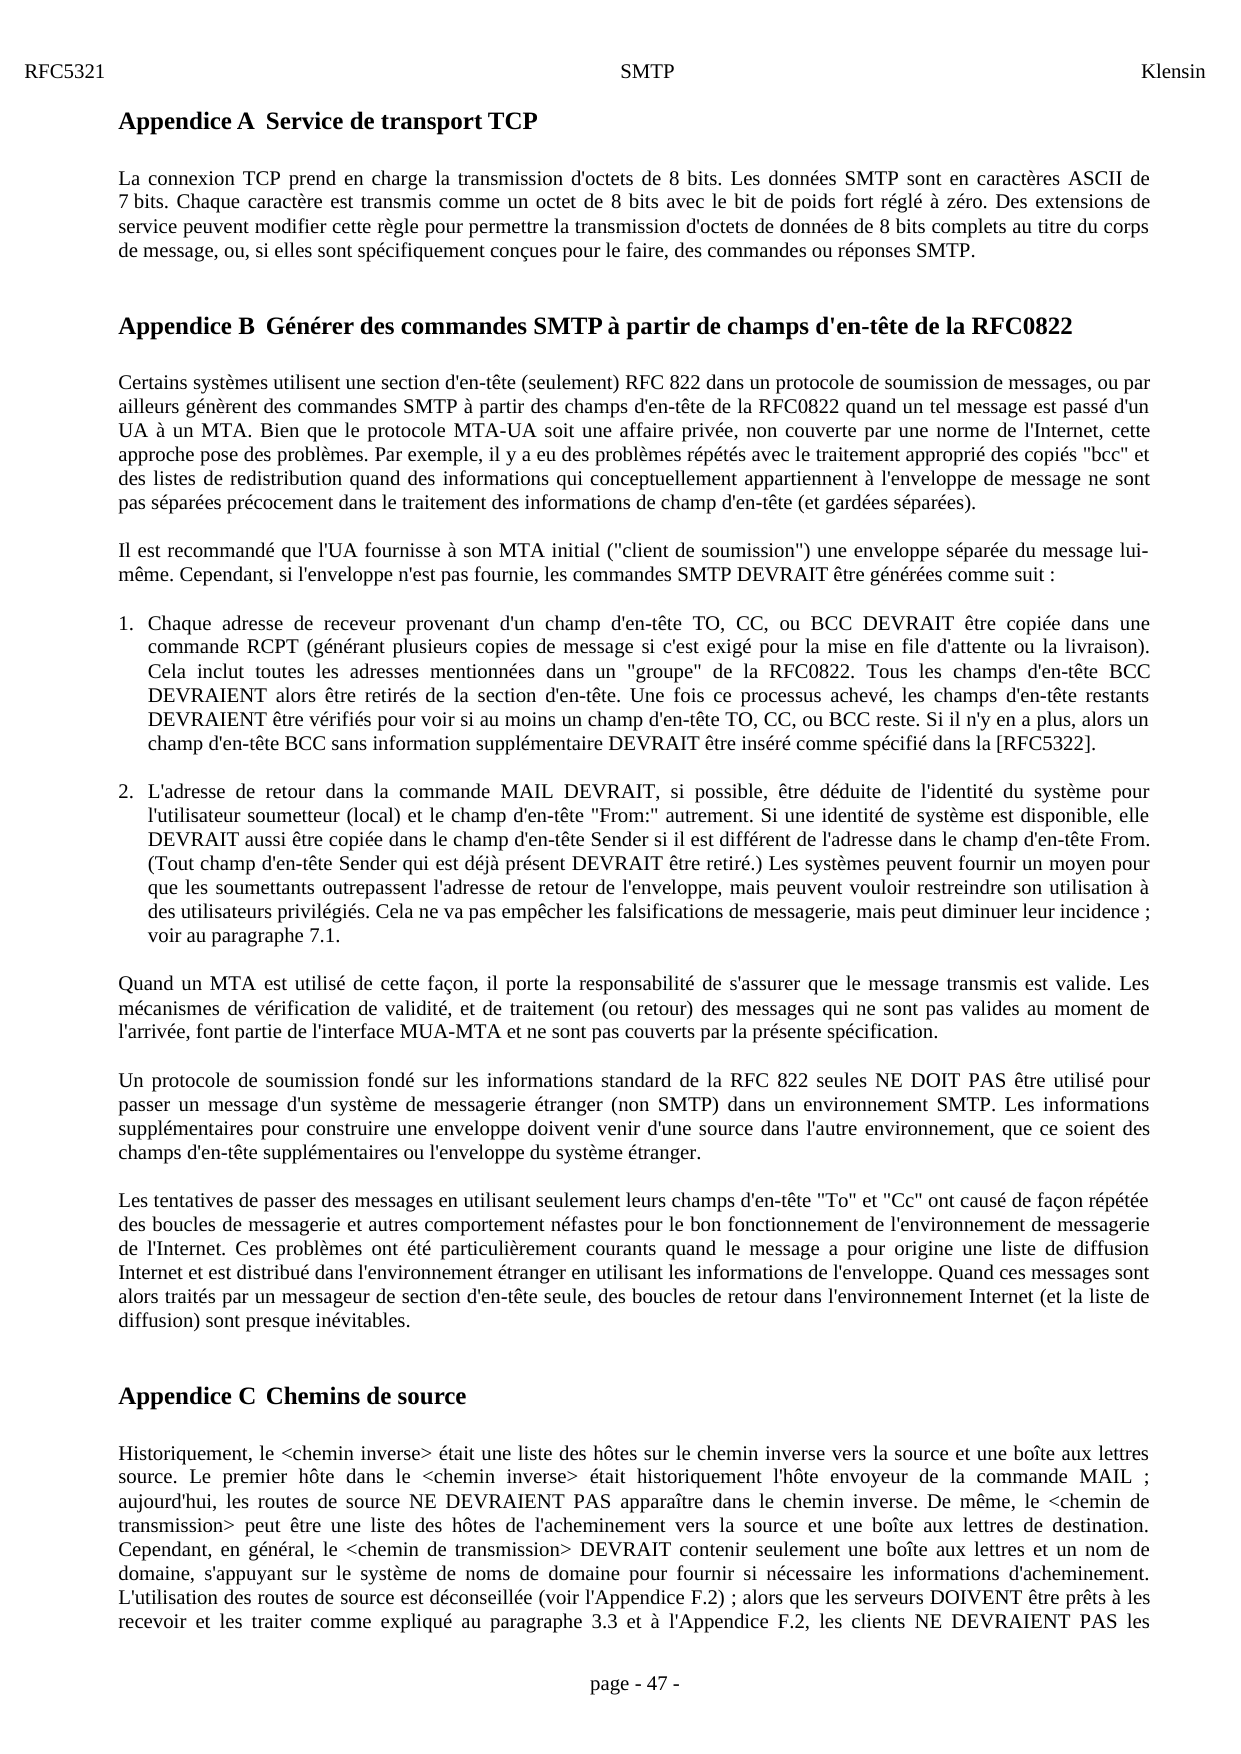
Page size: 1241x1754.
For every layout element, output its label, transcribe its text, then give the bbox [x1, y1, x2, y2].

text Il est recommandé que l'UA fournisse à son MTA initial ("client de soumission") une enveloppe séparée du message lui-même. Cependant, si l'enveloppe n'est pas fournie, les commandes SMTP DEVRAIT être générées comme suit : [118, 538, 1152, 586]
text Un protocole de soumission fondé sur les informations standard de la RFC 822 seules NE DOIT PAS être utilisé pour passer un message d'un système de messagerie étranger (non SMTP) dans un environnement SMTP. Les informations supplémentaires pour construire une enveloppe doivent venir d'une source dans l'autre environnement, que ce soient des champs d'en-tête supplémentaires ou l'enveloppe du système étranger. [118, 1068, 1152, 1164]
text Certains systèmes utilisent une section d'en-tête (seulement) RFC 822 dans un protocole de soumission de messages, ou par ailleurs génèrent des commandes SMTP à partir des champs d'en-tête de la RFC0822 quand un tel message est passé d'un UA à un MTA. Bien que le protocole MTA-UA soit une affaire privée, non couverte par une norme de l'Internet, cette approche pose des problèmes. Par exemple, il y a eu des problèmes répétés avec le traitement approprié des copiés "bcc" et des listes de redistribution quand des informations qui conceptuellement appartiennent à l'enveloppe de message ne sont pas séparées précocement dans le traitement des informations de champ d'en-tête (et gardées séparées). [118, 370, 1152, 514]
subtitle Appendice B Générer des commandes SMTP à partir de champs d'en-tête de la RFC0822 [118, 311, 1152, 339]
subtitle Appendice A Service de transport TCP [118, 106, 1152, 135]
text La connexion TCP prend en charge la transmission d'octets de 8 bits. Les données SMTP sont en caractères ASCII de 7 bits. Chaque caractère est transmis comme un octet de 8 bits avec le bit de poids fort réglé à zéro. Des extensions de service peuvent modifier cette règle pour permettre la transmission d'octets de données de 8 bits complets au titre du corps de message, ou, si elles sont spécifiquement conçues pour le faire, des commandes ou réponses SMTP. [118, 165, 1152, 262]
subtitle Appendice C Chemins de source [118, 1381, 1152, 1410]
text 1. Chaque adresse de receveur provenant d'un champ d'en-tête TO, CC, ou BCC DEVRAIT être copiée dans une commande RCPT (générant plusieurs copies de message si c'est exigé pour la mise en file d'attente ou la livraison). Cela inclut toutes les adresses mentionnées dans un "groupe" de la RFC0822. Tous les champs d'en-tête BCC DEVRAIENT alors être retirés de la section d'en-tête. Une fois ce processus achevé, les champs d'en-tête restants DEVRAIENT être vérifiés pour voir si au moins un champ d'en-tête TO, CC, ou BCC reste. Si il n'y en a plus, alors un champ d'en-tête BCC sans information supplémentaire DEVRAIT être inséré comme spécifié dans la [RFC5322]. [118, 610, 1152, 755]
text Les tentatives de passer des messages en utilisant seulement leurs champs d'en-tête "To" et "Cc" ont causé de façon répétée des boucles de messagerie et autres comportement néfastes pour le bon fonctionnement de l'environnement de messagerie de l'Internet. Ces problèmes ont été particulièrement courants quand le message a pour origine une liste de diffusion Internet et est distribué dans l'environnement étranger en utilisant les informations de l'enveloppe. Quand ces messages sont alors traités par un messageur de section d'en-tête seule, des boucles de retour dans l'environnement Internet (et la liste de diffusion) sont presque inévitables. [118, 1188, 1152, 1332]
text Quand un MTA est utilisé de cette façon, il porte la responsabilité de s'assurer que le message transmis est valide. Les mécanismes de vérification de validité, et de traitement (ou retour) des messages qui ne sont pas valides au moment de l'arrivée, font partie de l'interface MUA-MTA et ne sont pas couverts par la présente spécification. [118, 971, 1152, 1043]
text 2. L'adresse de retour dans la commande MAIL DEVRAIT, si possible, être déduite de l'identité du système pour l'utilisateur soumetteur (local) et le champ d'en-tête "From:" autrement. Si une identité de système est disponible, elle DEVRAIT aussi être copiée dans le champ d'en-tête Sender si il est différent de l'adresse dans le champ d'en-tête From. (Tout champ d'en-tête Sender qui est déjà présent DEVRAIT être retiré.) Les systèmes peuvent fournir un moyen pour que les soumettants outrepassent l'adresse de retour de l'enveloppe, mais peuvent vouloir restreindre son utilisation à des utilisateurs privilégiés. Cela ne va pas empêcher les falsifications de messagerie, mais peut diminuer leur incidence ; voir au paragraphe 7.1. [118, 779, 1152, 947]
text Historiquement, le <chemin inverse> était une liste des hôtes sur le chemin inverse vers la source et une boîte aux lettres source. Le premier hôte dans le <chemin inverse> était historiquement l'hôte envoyeur de la commande MAIL ; aujourd'hui, les routes de source NE DEVRAIENT PAS apparaître dans le chemin inverse. De même, le <chemin de transmission> peut être une liste des hôtes de l'acheminement vers la source et une boîte aux lettres de destination. Cependant, en général, le <chemin de transmission> DEVRAIT contenir seulement une boîte aux lettres et un nom de domaine, s'appuyant sur le système de noms de domaine pour fournir si nécessaire les informations d'acheminement. L'utilisation des routes de source est déconseillée (voir l'Appendice F.2) ; alors que les serveurs DOIVENT être prêts à les recevoir et les traiter comme expliqué au paragraphe 3.3 et à l'Appendice F.2, les clients NE DEVRAIENT PAS les [118, 1440, 1152, 1633]
